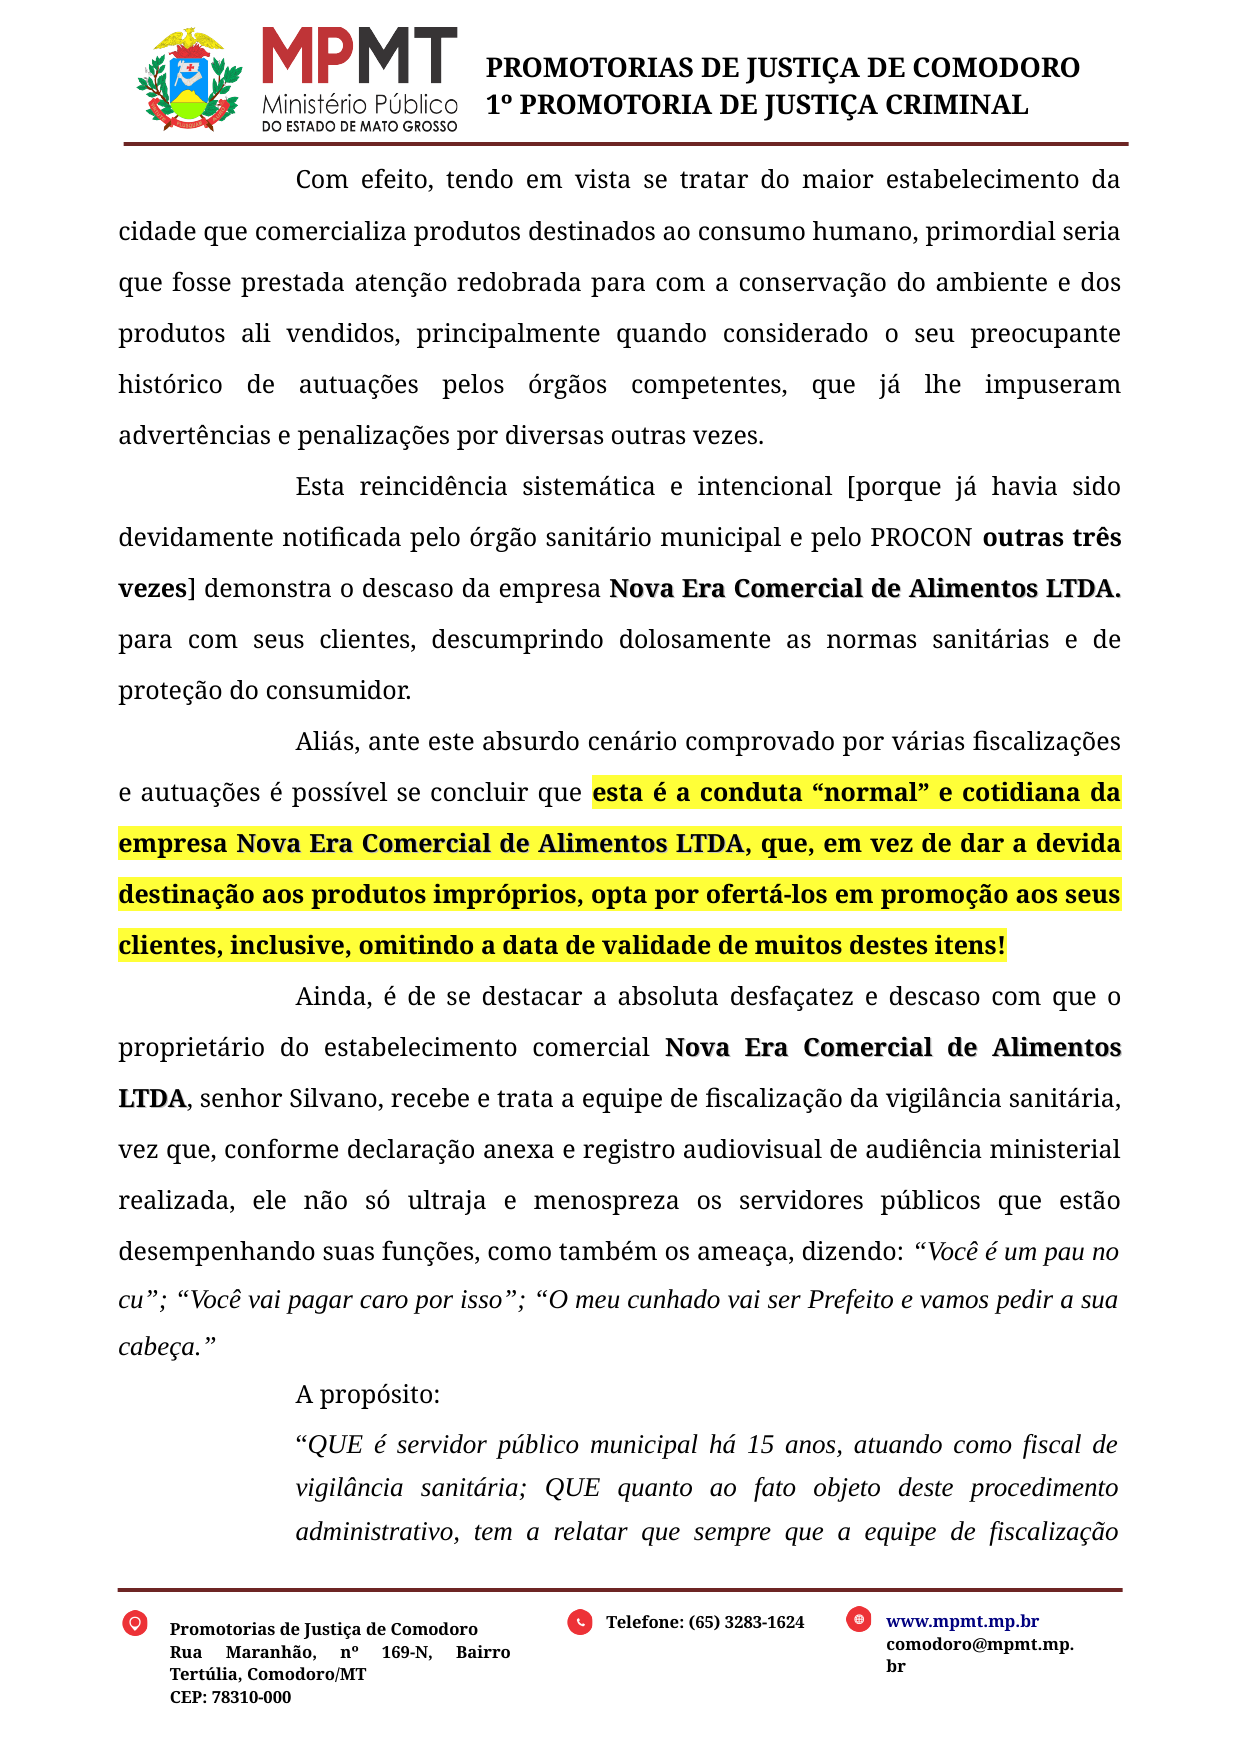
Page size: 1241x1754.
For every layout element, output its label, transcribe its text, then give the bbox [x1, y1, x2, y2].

text Esta reincidência sistemática e intencional [porque já havia sido devidamente notificada pelo órgão sanitário municipal e pelo PROCON outras três vezes] demonstra o descaso da empresa Nova Era Comercial de Alimentos LTDA. para com seus clientes, descumprindo dolosamente as normas sanitárias e de proteção do consumidor. [118, 468, 1122, 707]
picture [122, 1610, 148, 1636]
picture [123, 142, 1129, 146]
text “QUE é servidor público municipal há 15 anos, atuando como fiscal de vigilância sanitária; QUE quanto ao fato objeto deste procedimento administrativo, tem a relatar que sempre que a equipe de fiscalização [295, 1428, 1122, 1546]
text A propósito: [118, 1377, 1122, 1411]
text Ainda, é de se destacar a absoluta desfaçatez e descaso com que o proprietário do estabelecimento comercial Nova Era Comercial de Alimentos LTDA, senhor Silvano, recebe e trata a equipe de fiscalização da vigilância sanitária, vez que, conforme declaração anexa e registro audiovisual de audiência ministerial realizada, ele não só ultraja e menospreza os servidores públicos que estão desempenhando suas funções, como também os ameaça, dizendo: “Você é um pau no cu”; “Você vai pagar caro por isso”; “O meu cunhado vai ser Prefeito e vamos pedir a sua cabeça.” [118, 979, 1122, 1361]
text Aliás, ante este absurdo cenário comprovado por várias fiscalizações e autuações é possível se concluir que esta é a conduta “normal” e cotidiana da empresa Nova Era Comercial de Alimentos LTDA, que, em vez de dar a devida destinação aos produtos impróprios, opta por ofertá-los em promoção aos seus clientes, inclusive, omitindo a data de validade de muitos destes itens! [118, 723, 1122, 962]
picture [136, 27, 458, 132]
picture [846, 1606, 872, 1632]
picture [567, 1609, 593, 1635]
text Com efeito, tendo em vista se tratar do maior estabelecimento da cidade que comercializa produtos destinados ao consumo humano, primordial seria que fosse prestada atenção redobrada para com a conservação do ambiente e dos produtos ali vendidos, principalmente quando considerado o seu preocupante histórico de autuações pelos órgãos competentes, que já lhe impuseram advertências e penalizações por diversas outras vezes. [118, 123, 1122, 451]
picture [117, 1588, 1123, 1592]
